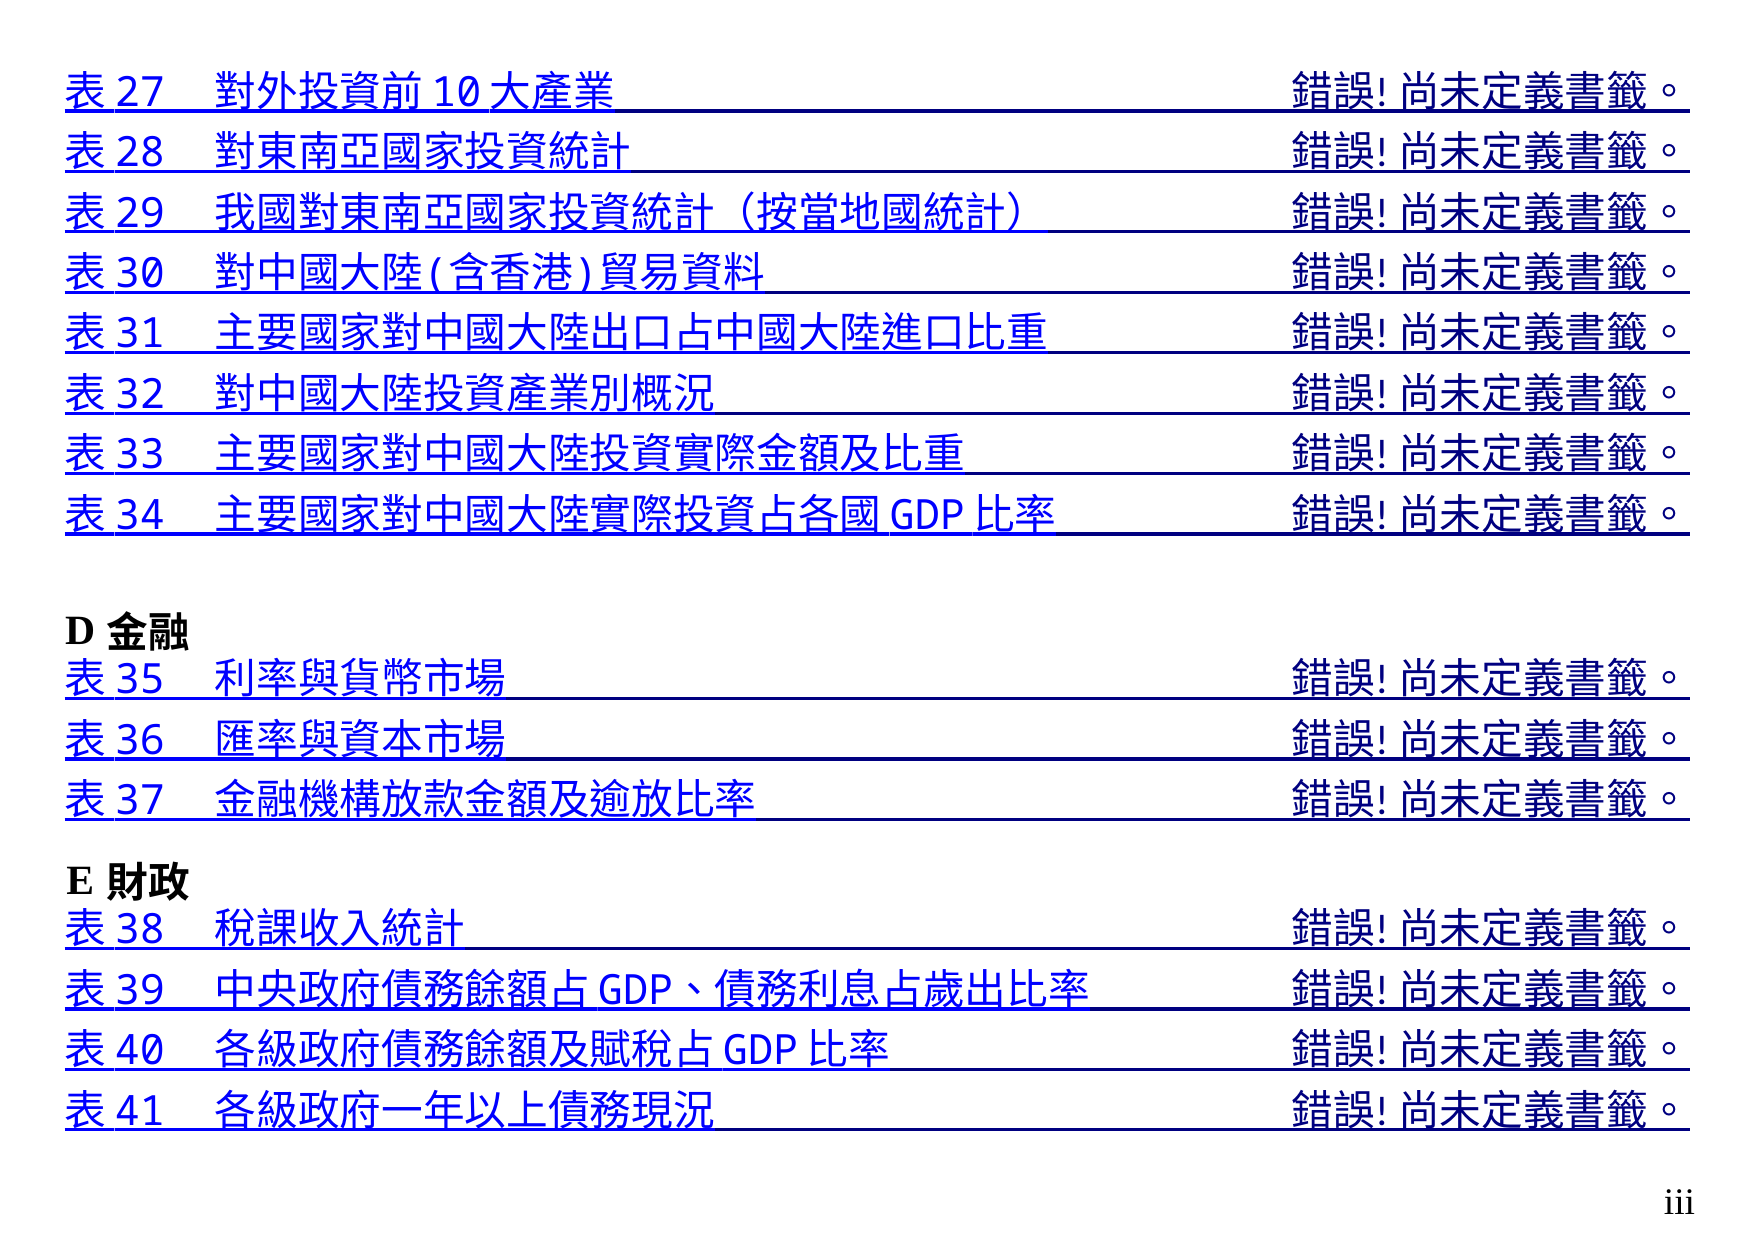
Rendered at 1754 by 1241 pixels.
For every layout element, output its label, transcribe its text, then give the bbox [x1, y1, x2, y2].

text 表39 中央政府債務餘額占GDP、債務利息占歲出比率 錯誤! 尚未定義書籤。 [1461, 986, 1500, 1007]
text 表39 中央政府債務餘額占GDP、債務利息占歲出比率 錯誤! 尚未定義書籤。 [724, 986, 765, 1007]
text 表41 各級政府一年以上債務現況 錯誤! 尚未定義書籤。 [1461, 1107, 1500, 1128]
text 表34 主要國家對中國大陸實際投資占各國GDP比率 錯誤! 尚未定義書籤。 [361, 511, 414, 532]
text 表41 各級政府一年以上債務現況 錯誤! 尚未定義書籤。 [289, 1107, 326, 1128]
text 表27 對外投資前10大產業 錯誤! 尚未定義書籤。 [536, 88, 592, 109]
text 表36 匯率與資本市場 錯誤! 尚未定義書籤。 [368, 736, 400, 757]
text 表39 中央政府債務餘額占GDP、債務利息占歲出比率 錯誤! 尚未定義書籤。 [236, 986, 274, 1007]
text 表34 主要國家對中國大陸實際投資占各國GDP比率 錯誤! 尚未定義書籤。 [877, 511, 1359, 532]
text 表28 對東南亞國家投資統計 錯誤! 尚未定義書籤。 [64, 148, 1689, 170]
text 表34 主要國家對中國大陸實際投資占各國GDP比率 錯誤! 尚未定義書籤。 [1537, 511, 1628, 532]
text 表34 主要國家對中國大陸實際投資占各國GDP比率 錯誤! 尚未定義書籤。 [554, 511, 634, 532]
text 表34 主要國家對中國大陸實際投資占各國GDP比率 錯誤! 尚未定義書籤。 [682, 511, 727, 532]
text 表36 匯率與資本市場 錯誤! 尚未定義書籤。 [1433, 736, 1458, 757]
text 表27 對外投資前10大產業 錯誤! 尚未定義書籤。 [595, 88, 1359, 109]
text 表27 對外投資前10大產業 錯誤! 尚未定義書籤。 [1361, 88, 1403, 109]
text 表29 我國對東南亞國家投資統計（按當地國統計） 錯誤! 尚未定義書籤。 [1537, 209, 1628, 230]
text 表36 匯率與資本市場 錯誤! 尚未定義書籤。 [76, 736, 312, 757]
text 表30 對中國大陸(含香港)貿易資料 錯誤! 尚未定義書籤。 [586, 269, 1689, 291]
text 表39 中央政府債務餘額占GDP、債務利息占歲出比率 錯誤! 尚未定義書籤。 [767, 986, 809, 1007]
text 表30 對中國大陸(含香港)貿易資料 錯誤! 尚未定義書籤。 [64, 269, 435, 291]
text 表36 匯率與資本市場 錯誤! 尚未定義書籤。 [1361, 736, 1403, 757]
text 表33 主要國家對中國大陸投資實際金額及比重 錯誤! 尚未定義書籤。 [76, 450, 332, 472]
text 表29 我國對東南亞國家投資統計（按當地國統計） 錯誤! 尚未定義書籤。 [955, 209, 992, 230]
text 表39 中央政府債務餘額占GDP、債務利息占歲出比率 錯誤! 尚未定義書籤。 [986, 986, 1359, 1007]
text 表39 中央政府債務餘額占GDP、債務利息占歲出比率 錯誤! 尚未定義書籤。 [76, 986, 233, 1007]
text 表39 中央政府債務餘額占GDP、債務利息占歲出比率 錯誤! 尚未定義書籤。 [1361, 986, 1403, 1007]
text 表29 我國對東南亞國家投資統計（按當地國統計） 錯誤! 尚未定義書籤。 [557, 209, 602, 230]
text 表34 主要國家對中國大陸實際投資占各國GDP比率 錯誤! 尚未定義書籤。 [1361, 511, 1403, 532]
text 表33 主要國家對中國大陸投資實際金額及比重 錯誤! 尚未定義書籤。 [501, 450, 597, 472]
text 表37 金融機構放款金額及逾放比率 錯誤! 尚未定義書籤。 [562, 796, 1689, 818]
text 表32 對中國大陸投資產業別概況 錯誤! 尚未定義書籤。 [510, 390, 1689, 412]
text 表29 我國對東南亞國家投資統計（按當地國統計） 錯誤! 尚未定義書籤。 [787, 209, 884, 230]
text 表29 我國對東南亞國家投資統計（按當地國統計） 錯誤! 尚未定義書籤。 [1361, 209, 1403, 230]
text 表34 主要國家對中國大陸實際投資占各國GDP比率 錯誤! 尚未定義書籤。 [1636, 511, 1689, 532]
text 表32 對中國大陸投資產業別概況 錯誤! 尚未定義書籤。 [64, 390, 511, 412]
text 表29 我國對東南亞國家投資統計（按當地國統計） 錯誤! 尚未定義書籤。 [1636, 209, 1689, 230]
text 表29 我國對東南亞國家投資統計（按當地國統計） 錯誤! 尚未定義書籤。 [294, 209, 331, 230]
text 表29 我國對東南亞國家投資統計（按當地國統計） 錯誤! 尚未定義書籤。 [76, 209, 225, 230]
text 表36 匯率與資本市場 錯誤! 尚未定義書籤。 [403, 736, 442, 757]
text 表29 我國對東南亞國家投資統計（按當地國統計） 錯誤! 尚未定義書籤。 [1461, 209, 1500, 230]
text 表36 匯率與資本市場 錯誤! 尚未定義書籤。 [485, 736, 1359, 757]
text 表36 匯率與資本市場 錯誤! 尚未定義書籤。 [1503, 736, 1541, 757]
text 表33 主要國家對中國大陸投資實際金額及比重 錯誤! 尚未定義書籤。 [853, 450, 1689, 472]
text 表29 我國對東南亞國家投資統計（按當地國統計） 錯誤! 尚未定義書籤。 [663, 209, 701, 230]
text 表27 對外投資前10大產業 錯誤! 尚未定義書籤。 [1406, 88, 1432, 109]
text 表36 匯率與資本市場 錯誤! 尚未定義書籤。 [326, 736, 352, 757]
text 表36 匯率與資本市場 錯誤! 尚未定義書籤。 [1406, 736, 1432, 757]
text 表41 各級政府一年以上債務現況 錯誤! 尚未定義書籤。 [663, 1107, 693, 1128]
text 表33 主要國家對中國大陸投資實際金額及比重 錯誤! 尚未定義書籤。 [807, 450, 862, 472]
text 表34 主要國家對中國大陸實際投資占各國GDP比率 錯誤! 尚未定義書籤。 [1503, 511, 1541, 532]
text 表34 主要國家對中國大陸實際投資占各國GDP比率 錯誤! 尚未定義書籤。 [76, 511, 272, 532]
text 表27 對外投資前10大產業 錯誤! 尚未定義書籤。 [307, 88, 352, 109]
text 表41 各級政府一年以上債務現況 錯誤! 尚未定義書籤。 [448, 1107, 493, 1128]
text 表37 金融機構放款金額及逾放比率 錯誤! 尚未定義書籤。 [64, 796, 572, 818]
text 表41 各級政府一年以上債務現況 錯誤! 尚未定義書籤。 [494, 1107, 555, 1128]
text 表41 各級政府一年以上債務現況 錯誤! 尚未定義書籤。 [1503, 1107, 1541, 1128]
text 表39 中央政府債務餘額占GDP、債務利息占歲出比率 錯誤! 尚未定義書籤。 [951, 986, 998, 1007]
text 表41 各級政府一年以上債務現況 錯誤! 尚未定義書籤。 [704, 1107, 1359, 1128]
text 表39 中央政府債務餘額占GDP、債務利息占歲出比率 錯誤! 尚未定義書籤。 [391, 986, 432, 1007]
text 表33 主要國家對中國大陸投資實際金額及比重 錯誤! 尚未定義書籤。 [598, 450, 807, 472]
text 表27 對外投資前10大產業 錯誤! 尚未定義書籤。 [1537, 88, 1628, 109]
text 表40 各級政府債務餘額及賦稅占GDP比率 錯誤! 尚未定義書籤。 [226, 1046, 572, 1068]
text 表34 主要國家對中國大陸實際投資占各國GDP比率 錯誤! 尚未定義書籤。 [637, 511, 681, 532]
text 表36 匯率與資本市場 錯誤! 尚未定義書籤。 [1636, 736, 1689, 757]
text 表27 對外投資前10大產業 錯誤! 尚未定義書籤。 [1636, 88, 1689, 109]
text 表30 對中國大陸(含香港)貿易資料 錯誤! 尚未定義書籤。 [435, 269, 586, 291]
text 表39 中央政府債務餘額占GDP、債務利息占歲出比率 錯誤! 尚未定義書籤。 [835, 986, 900, 1007]
text 表27 對外投資前10大產業 錯誤! 尚未定義書籤。 [1461, 88, 1500, 109]
text 表33 主要國家對中國大陸投資實際金額及比重 錯誤! 尚未定義書籤。 [335, 450, 498, 472]
text 表41 各級政府一年以上債務現況 錯誤! 尚未定義書籤。 [1361, 1107, 1403, 1128]
text 表41 各級政府一年以上債務現況 錯誤! 尚未定義書籤。 [373, 1107, 444, 1128]
text 表41 各級政府一年以上債務現況 錯誤! 尚未定義書籤。 [242, 1107, 277, 1128]
text 表34 主要國家對中國大陸實際投資占各國GDP比率 錯誤! 尚未定義書籤。 [1461, 511, 1500, 532]
text 表38 稅課收入統計 錯誤! 尚未定義書籤。 [64, 925, 1689, 947]
text 表40 各級政府債務餘額及賦稅占GDP比率 錯誤! 尚未定義書籤。 [64, 1046, 228, 1068]
text 表41 各級政府一年以上債務現況 錯誤! 尚未定義書籤。 [1537, 1107, 1628, 1128]
text 表36 匯率與資本市場 錯誤! 尚未定義書籤。 [1537, 736, 1628, 757]
text 表41 各級政府一年以上債務現況 錯誤! 尚未定義書籤。 [600, 1107, 653, 1128]
text 表31 主要國家對中國大陸出口占中國大陸進口比重 錯誤! 尚未定義書籤。 [64, 329, 1689, 351]
text 表39 中央政府債務餘額占GDP、債務利息占歲出比率 錯誤! 尚未定義書籤。 [1503, 986, 1541, 1007]
text 表41 各級政府一年以上債務現況 錯誤! 尚未定義書籤。 [1636, 1107, 1689, 1128]
text 表36 匯率與資本市場 錯誤! 尚未定義書籤。 [445, 736, 494, 757]
text 表29 我國對東南亞國家投資統計（按當地國統計） 錯誤! 尚未定義書籤。 [1503, 209, 1541, 230]
text D 金融 [64, 588, 1689, 650]
text 表27 對外投資前10大產業 錯誤! 尚未定義書籤。 [1433, 88, 1458, 109]
text 表27 對外投資前10大產業 錯誤! 尚未定義書籤。 [416, 88, 506, 109]
text 表29 我國對東南亞國家投資統計（按當地國統計） 錯誤! 尚未定義書籤。 [704, 209, 750, 230]
text 表41 各級政府一年以上債務現況 錯誤! 尚未定義書籤。 [76, 1107, 228, 1128]
text 表29 我國對東南亞國家投資統計（按當地國統計） 錯誤! 尚未定義書籤。 [1012, 209, 1359, 230]
text 表39 中央政府債務餘額占GDP、債務利息占歲出比率 錯誤! 尚未定義書籤。 [570, 986, 721, 1007]
text 表27 對外投資前10大產業 錯誤! 尚未定義書籤。 [1503, 88, 1541, 109]
text E 財政 [64, 838, 1689, 900]
text 表27 對外投資前10大產業 錯誤! 尚未定義書籤。 [495, 90, 525, 109]
text 表27 對外投資前10大產業 錯誤! 尚未定義書籤。 [76, 88, 247, 109]
text 表36 匯率與資本市場 錯誤! 尚未定義書籤。 [1461, 736, 1500, 757]
text 表39 中央政府債務餘額占GDP、債務利息占歲出比率 錯誤! 尚未定義書籤。 [1537, 986, 1628, 1007]
text 表39 中央政府債務餘額占GDP、債務利息占歲出比率 錯誤! 尚未定義書籤。 [1636, 986, 1689, 1007]
text 表39 中央政府債務餘額占GDP、債務利息占歲出比率 錯誤! 尚未定義書籤。 [262, 986, 326, 1007]
text 表40 各級政府債務餘額及賦稅占GDP比率 錯誤! 尚未定義書籤。 [562, 1046, 1689, 1068]
text 表35 利率與貨幣市場 錯誤! 尚未定義書籤。 [64, 675, 1689, 697]
text 表41 各級政府一年以上債務現況 錯誤! 尚未定義書籤。 [558, 1107, 598, 1128]
text 表29 我國對東南亞國家投資統計（按當地國統計） 錯誤! 尚未定義書籤。 [618, 209, 653, 230]
text 表29 我國對東南亞國家投資統計（按當地國統計） 錯誤! 尚未定義書籤。 [417, 209, 467, 230]
